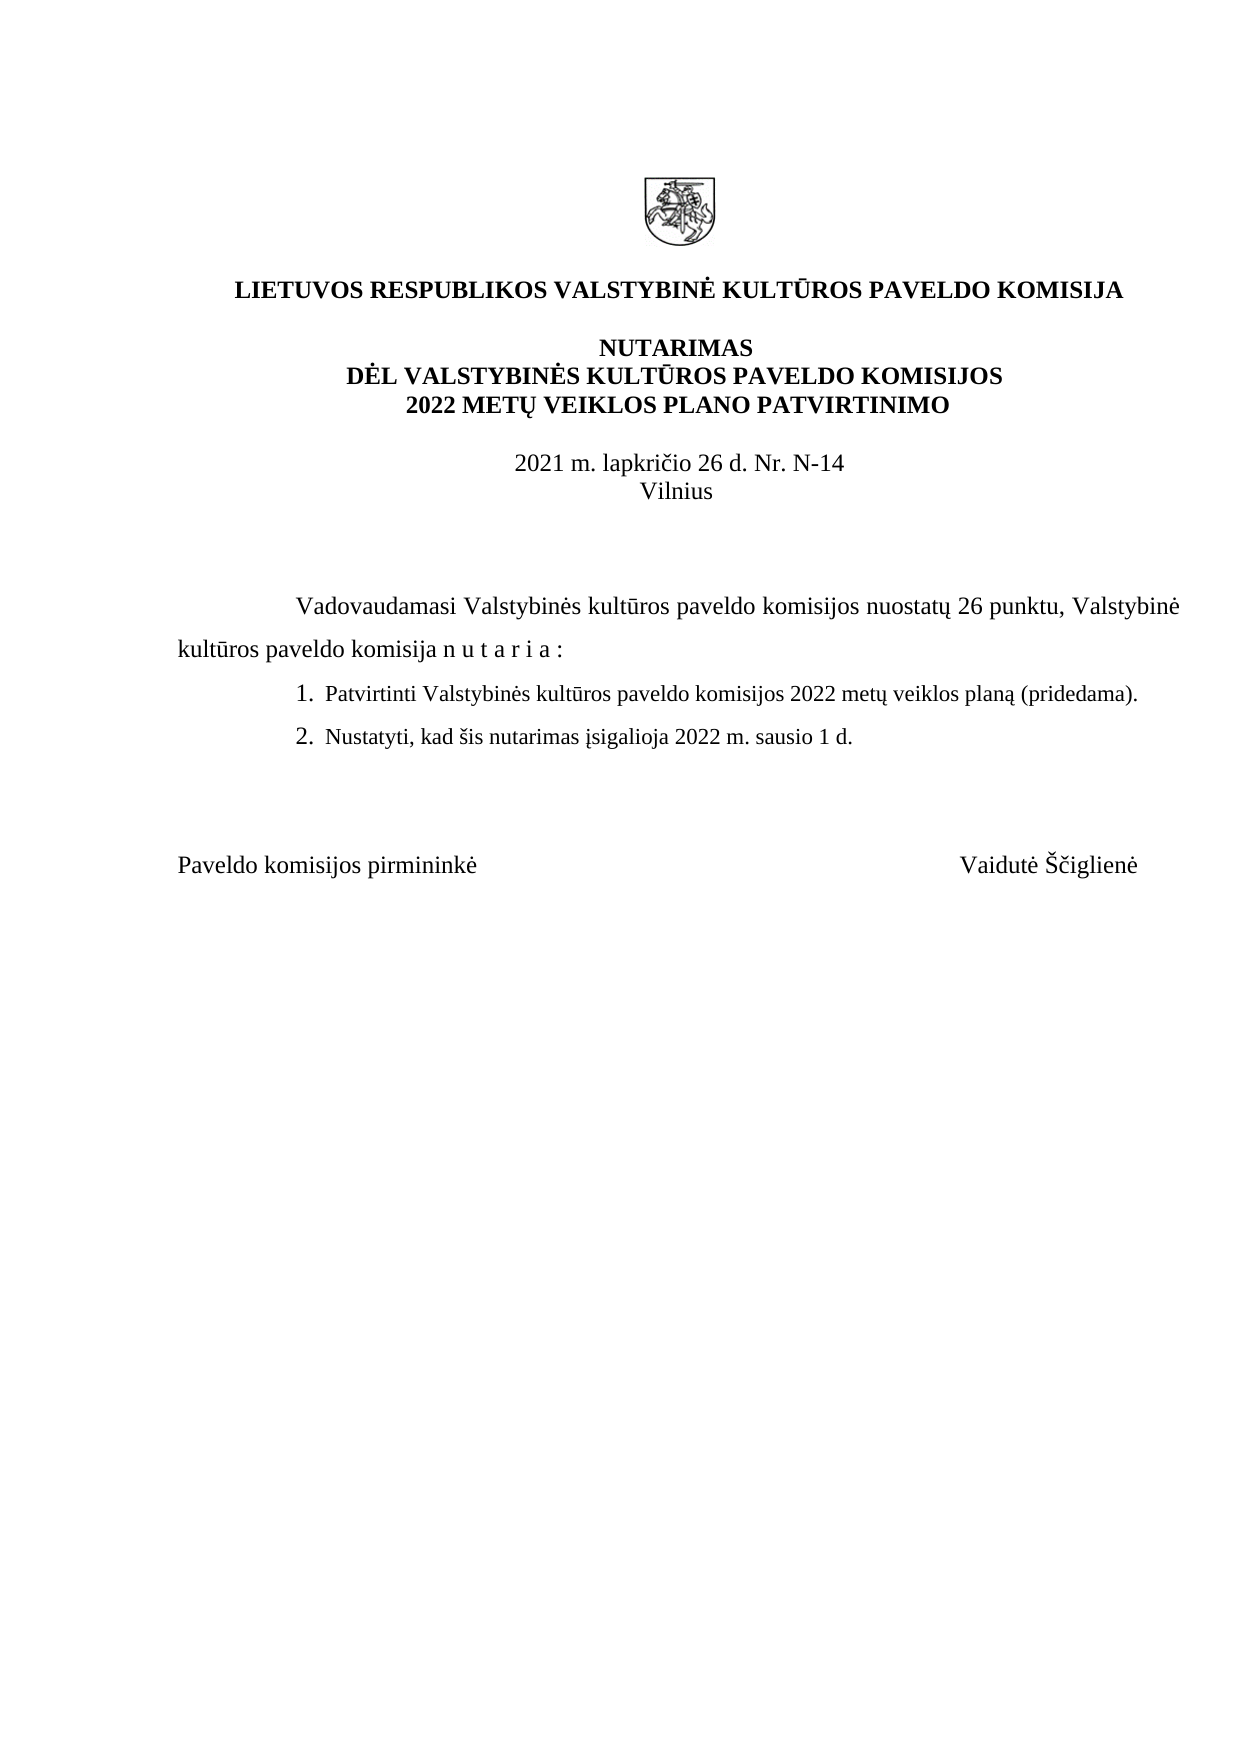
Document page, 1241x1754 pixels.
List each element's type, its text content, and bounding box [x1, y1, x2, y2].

text 2021 m. lapkričio 26 d. Nr. N-14 [177, 448, 1181, 476]
text DĖL VALSTYBINĖS KULTŪROS PAVELDO KOMISIJOS [177, 361, 1178, 390]
text 2022 METŲ VEIKLOS PLANO PATVIRTINIMO [177, 390, 1178, 419]
text LIETUVOS RESPUBLIKOS VALSTYBINĖ KULTŪROS PAVELDO KOMISIJA [177, 275, 1181, 304]
text 1. Patvirtinti Valstybinės kultūros paveldo komisijos 2022 metų veiklos planą (pridedama). [177, 678, 1181, 706]
text 2. Nustatyti, kad šis nutarimas įsigalioja 2022 m. sausio 1 d. [177, 721, 1181, 749]
text NUTARIMAS [177, 333, 1181, 361]
text Vadovaudamasi Valstybinės kultūros paveldo komisijos nuostatų 26 punktu, Valstybinė kultūros paveldo komisija n u t a r i a : [177, 591, 1181, 663]
text Paveldo komisijos pirmininkė Vaidutė Ščiglienė [177, 850, 1181, 879]
text Vilnius [177, 476, 1181, 505]
